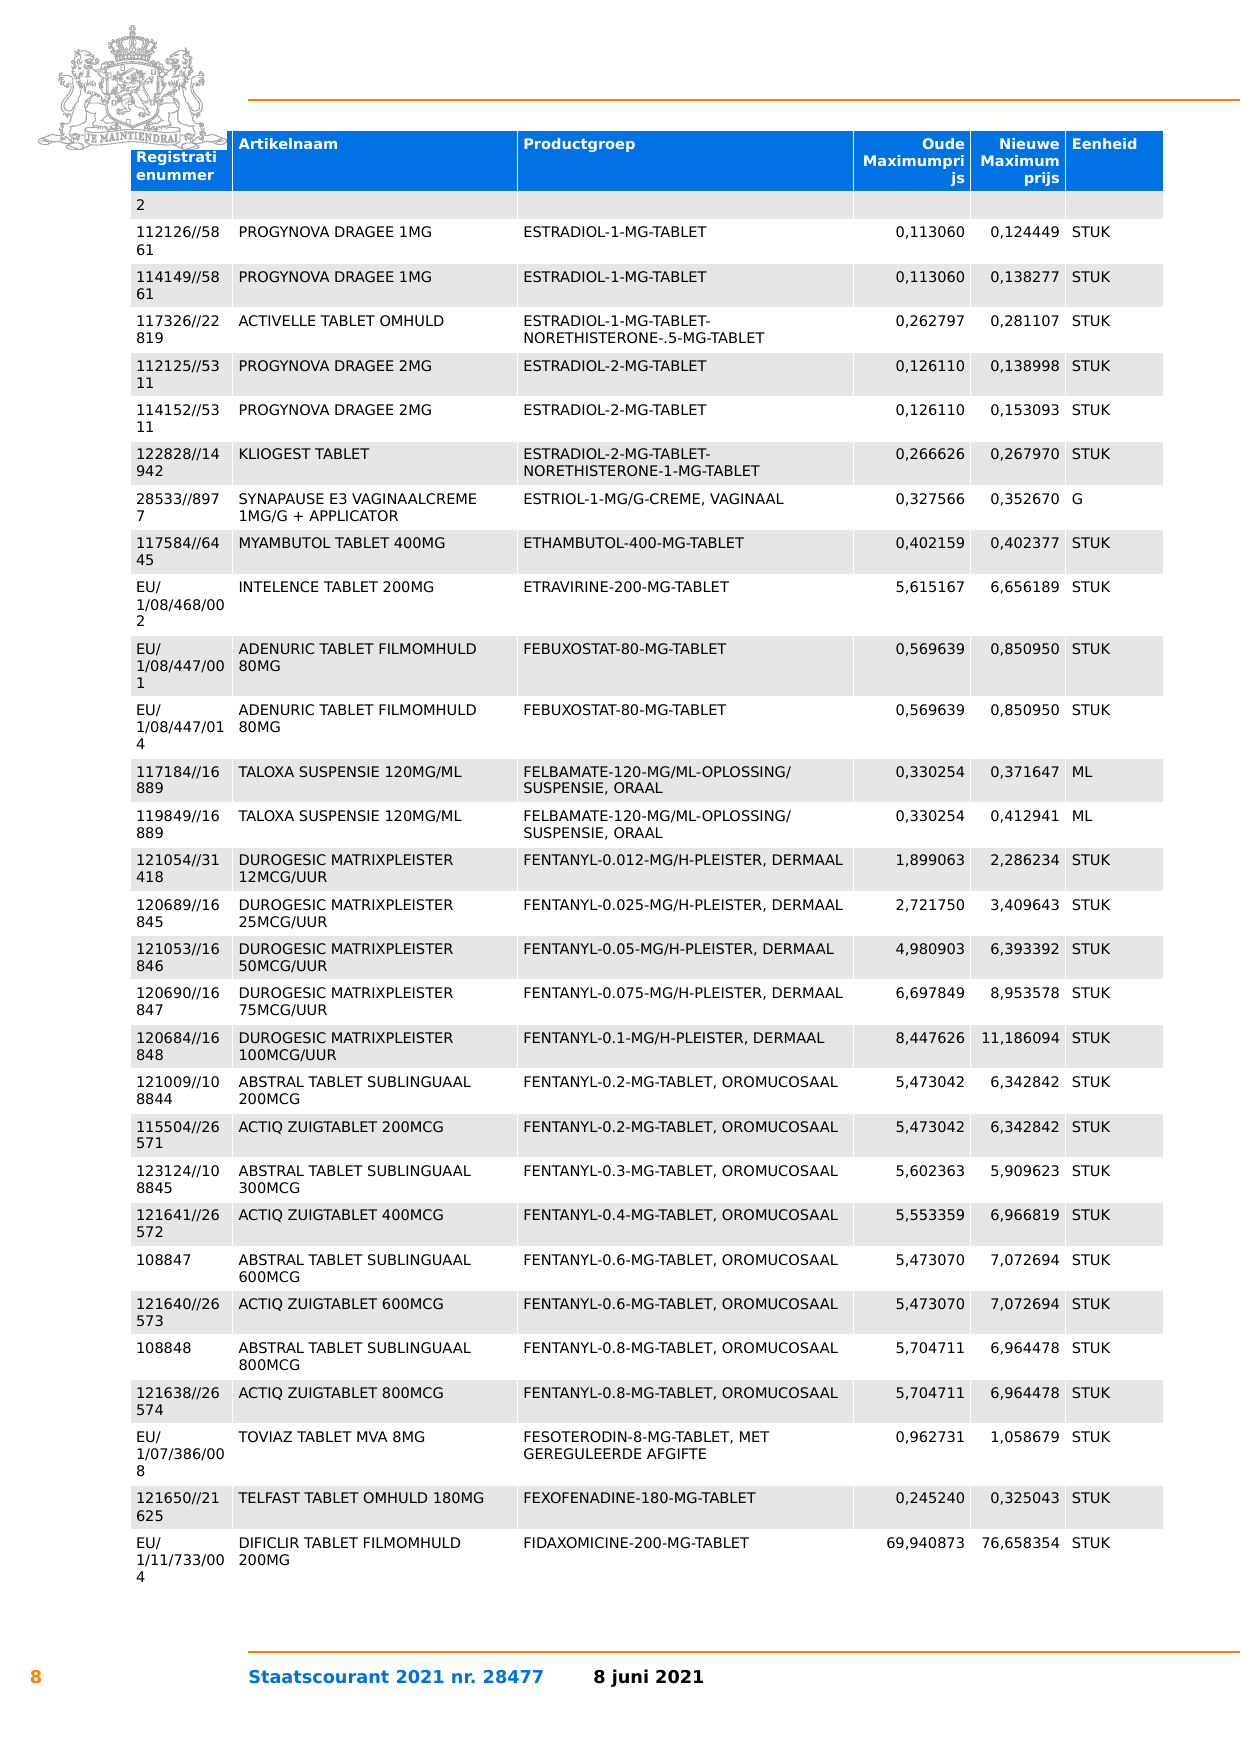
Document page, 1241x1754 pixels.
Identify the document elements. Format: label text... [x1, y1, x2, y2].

table_cell STUK [1066, 848, 1163, 891]
table_cell DUROGESIC MATRIXPLEISTER 50MCG/UUR [233, 936, 517, 979]
table_cell FEXOFENADINE-180-MG-TABLET [518, 1486, 853, 1529]
table_cell ML [1066, 759, 1163, 802]
table_cell STUK [1066, 220, 1163, 263]
table_cell 0,126110 [854, 353, 970, 396]
table_cell STUK [1066, 1025, 1163, 1068]
table_cell 121009//108844 [131, 1069, 232, 1113]
table_cell 0,327566 [854, 486, 970, 529]
table_cell STUK [1066, 1114, 1163, 1157]
table_cell FENTANYL-0.05-MG/H-PLEISTER, DERMAAL [518, 936, 853, 979]
table_cell TALOXA SUSPENSIE 120MG/ML [233, 759, 517, 802]
table_cell 7,072694 [971, 1291, 1065, 1334]
table_cell 76,658354 [971, 1530, 1065, 1590]
table_cell 117326//22819 [131, 309, 232, 352]
table_cell 6,656189 [971, 575, 1065, 635]
table_cell STUK [1066, 636, 1163, 696]
table_cell EU/1/11/733/004 [131, 1530, 232, 1590]
table_cell MYAMBUTOL TABLET 400MG [233, 530, 517, 574]
table_cell ACTIQ ZUIGTABLET 800MCG [233, 1380, 517, 1423]
table_cell 120690//16847 [131, 981, 232, 1024]
table_cell 0,124449 [971, 220, 1065, 263]
table_cell FELBAMATE-120-MG/ML-OPLOSSING/SUSPENSIE, ORAAL [518, 803, 853, 846]
table_cell FENTANYL-0.8-MG-TABLET, OROMUCOSAAL [518, 1336, 853, 1379]
table_cell FENTANYL-0.025-MG/H-PLEISTER, DERMAAL [518, 892, 853, 935]
table_cell 6,697849 [854, 981, 970, 1024]
table_cell 0,267970 [971, 442, 1065, 485]
table_cell 0,245240 [854, 1486, 970, 1529]
table_cell ACTIVELLE TABLET OMHULD [233, 309, 517, 352]
table_cell INTELENCE TABLET 200MG [233, 575, 517, 635]
table_cell 5,473070 [854, 1247, 970, 1290]
table_cell STUK [1066, 1424, 1163, 1485]
table_cell EU/1/08/447/001 [131, 636, 232, 696]
table_cell ESTRIOL-1-MG/G-CREME, VAGINAAL [518, 486, 853, 529]
table_cell FENTANYL-0.6-MG-TABLET, OROMUCOSAAL [518, 1291, 853, 1334]
table_cell 1,058679 [971, 1424, 1065, 1485]
table_cell 114152//5311 [131, 397, 232, 441]
table_cell STUK [1066, 1336, 1163, 1379]
table_cell 0,402377 [971, 530, 1065, 574]
table_cell FEBUXOSTAT-80-MG-TABLET [518, 698, 853, 758]
table_cell DIFICLIR TABLET FILMOMHULD 200MG [233, 1530, 517, 1590]
table_cell 117184//16889 [131, 759, 232, 802]
table_cell FELBAMATE-120-MG/ML-OPLOSSING/SUSPENSIE, ORAAL [518, 759, 853, 802]
table_cell 8,447626 [854, 1025, 970, 1068]
table_cell 0,569639 [854, 698, 970, 758]
table_header Productgroep [518, 131, 853, 191]
table_cell 121640//26573 [131, 1291, 232, 1334]
table_cell 6,342842 [971, 1069, 1065, 1113]
table_cell 2 [131, 192, 232, 219]
table_cell ML [1066, 803, 1163, 846]
table_cell 0,850950 [971, 698, 1065, 758]
table_cell PROGYNOVA DRAGEE 2MG [233, 353, 517, 396]
table_cell 0,281107 [971, 309, 1065, 352]
table_cell 0,113060 [854, 220, 970, 263]
table_cell 123124//108845 [131, 1158, 232, 1201]
table_cell 6,966819 [971, 1203, 1065, 1246]
table_cell 121641//26572 [131, 1203, 232, 1246]
table_cell [233, 192, 517, 219]
table_cell DUROGESIC MATRIXPLEISTER 25MCG/UUR [233, 892, 517, 935]
table_cell 0,126110 [854, 397, 970, 441]
table_cell 121638//26574 [131, 1380, 232, 1423]
table_cell TALOXA SUSPENSIE 120MG/ML [233, 803, 517, 846]
table_cell 120684//16848 [131, 1025, 232, 1068]
table_cell 11,186094 [971, 1025, 1065, 1068]
table_cell ETRAVIRINE-200-MG-TABLET [518, 575, 853, 635]
table_cell EU/1/07/386/008 [131, 1424, 232, 1485]
table_cell 0,330254 [854, 803, 970, 846]
table_cell ACTIQ ZUIGTABLET 400MCG [233, 1203, 517, 1246]
table_cell FENTANYL-0.8-MG-TABLET, OROMUCOSAAL [518, 1380, 853, 1423]
table_cell 4,980903 [854, 936, 970, 979]
table_cell ETHAMBUTOL-400-MG-TABLET [518, 530, 853, 574]
table_cell ACTIQ ZUIGTABLET 200MCG [233, 1114, 517, 1157]
table_cell ESTRADIOL-2-MG-TABLET [518, 353, 853, 396]
table_cell DUROGESIC MATRIXPLEISTER 12MCG/UUR [233, 848, 517, 891]
table_header Eenheid [1066, 131, 1163, 191]
table_cell STUK [1066, 442, 1163, 485]
table_cell FIDAXOMICINE-200-MG-TABLET [518, 1530, 853, 1590]
table_cell SYNAPAUSE E3 VAGINAALCREME 1MG/G + APPLICATOR [233, 486, 517, 529]
table_cell STUK [1066, 1158, 1163, 1201]
table_cell ESTRADIOL-2-MG-TABLET [518, 397, 853, 441]
table_cell 8,953578 [971, 981, 1065, 1024]
table_cell TELFAST TABLET OMHULD 180MG [233, 1486, 517, 1529]
table_cell 5,704711 [854, 1380, 970, 1423]
table_cell 121650//21625 [131, 1486, 232, 1529]
table_cell STUK [1066, 1486, 1163, 1529]
table_cell PROGYNOVA DRAGEE 1MG [233, 264, 517, 307]
table_cell 5,473070 [854, 1291, 970, 1334]
table_cell TOVIAZ TABLET MVA 8MG [233, 1424, 517, 1485]
table_cell 6,964478 [971, 1336, 1065, 1379]
table_cell 0,138998 [971, 353, 1065, 396]
table_cell [518, 192, 853, 219]
table_cell STUK [1066, 309, 1163, 352]
table_cell 122828//14942 [131, 442, 232, 485]
table_cell 0,412941 [971, 803, 1065, 846]
table_header Registratienummer [131, 131, 232, 191]
table_cell 112126//5861 [131, 220, 232, 263]
table_cell [854, 192, 970, 219]
table_cell 5,704711 [854, 1336, 970, 1379]
table_cell 3,409643 [971, 892, 1065, 935]
table_cell FENTANYL-0.3-MG-TABLET, OROMUCOSAAL [518, 1158, 853, 1201]
table_cell 5,553359 [854, 1203, 970, 1246]
table_cell 5,473042 [854, 1069, 970, 1113]
table_cell 0,402159 [854, 530, 970, 574]
table_cell ESTRADIOL-1-MG-TABLET [518, 220, 853, 263]
table_cell 112125//5311 [131, 353, 232, 396]
table_cell 121053//16846 [131, 936, 232, 979]
table_cell 6,342842 [971, 1114, 1065, 1157]
table_cell STUK [1066, 530, 1163, 574]
table_cell 5,615167 [854, 575, 970, 635]
table_cell FENTANYL-0.2-MG-TABLET, OROMUCOSAAL [518, 1114, 853, 1157]
table_cell FENTANYL-0.2-MG-TABLET, OROMUCOSAAL [518, 1069, 853, 1113]
table_cell 0,371647 [971, 759, 1065, 802]
table_cell ADENURIC TABLET FILMOMHULD 80MG [233, 636, 517, 696]
table_cell 0,352670 [971, 486, 1065, 529]
table_cell 6,393392 [971, 936, 1065, 979]
table_cell FENTANYL-0.012-MG/H-PLEISTER, DERMAAL [518, 848, 853, 891]
table_cell 5,909623 [971, 1158, 1065, 1201]
table_cell STUK [1066, 1530, 1163, 1590]
table_cell EU/1/08/447/014 [131, 698, 232, 758]
table_cell 114149//5861 [131, 264, 232, 307]
table_cell 117584//6445 [131, 530, 232, 574]
table_cell STUK [1066, 1291, 1163, 1334]
table_cell 115504//26571 [131, 1114, 232, 1157]
table_cell STUK [1066, 1247, 1163, 1290]
table_cell ABSTRAL TABLET SUBLINGUAAL 200MCG [233, 1069, 517, 1113]
table_cell STUK [1066, 575, 1163, 635]
table_cell 119849//16889 [131, 803, 232, 846]
table_cell STUK [1066, 1069, 1163, 1113]
table_cell FENTANYL-0.6-MG-TABLET, OROMUCOSAAL [518, 1247, 853, 1290]
table_cell ESTRADIOL-1-MG-TABLET [518, 264, 853, 307]
table_cell FENTANYL-0.4-MG-TABLET, OROMUCOSAAL [518, 1203, 853, 1246]
table_cell 0,266626 [854, 442, 970, 485]
table_cell EU/1/08/468/002 [131, 575, 232, 635]
table_cell [1066, 192, 1163, 219]
table_cell 1,899063 [854, 848, 970, 891]
table_header Nieuwe Maximumprijs [971, 131, 1065, 191]
table_cell ESTRADIOL-1-MG-TABLET-NORETHISTERONE-.5-MG-TABLET [518, 309, 853, 352]
table_cell 5,602363 [854, 1158, 970, 1201]
table_cell KLIOGEST TABLET [233, 442, 517, 485]
picture [38, 25, 227, 150]
table_cell ESTRADIOL-2-MG-TABLET-NORETHISTERONE-1-MG-TABLET [518, 442, 853, 485]
table_cell 69,940873 [854, 1530, 970, 1590]
table_cell 0,962731 [854, 1424, 970, 1485]
table_cell 0,330254 [854, 759, 970, 802]
table_cell ADENURIC TABLET FILMOMHULD 80MG [233, 698, 517, 758]
table_cell FESOTERODIN-8-MG-TABLET, MET GEREGULEERDE AFGIFTE [518, 1424, 853, 1485]
table_cell FENTANYL-0.1-MG/H-PLEISTER, DERMAAL [518, 1025, 853, 1068]
table_cell G [1066, 486, 1163, 529]
table_cell STUK [1066, 264, 1163, 307]
table_cell ABSTRAL TABLET SUBLINGUAAL 300MCG [233, 1158, 517, 1201]
table_cell STUK [1066, 698, 1163, 758]
table_cell STUK [1066, 936, 1163, 979]
table_cell 0,850950 [971, 636, 1065, 696]
table_cell STUK [1066, 981, 1163, 1024]
table_cell STUK [1066, 397, 1163, 441]
table_cell 0,138277 [971, 264, 1065, 307]
table_cell 121054//31418 [131, 848, 232, 891]
table_cell 0,325043 [971, 1486, 1065, 1529]
table_cell 7,072694 [971, 1247, 1065, 1290]
table_cell PROGYNOVA DRAGEE 1MG [233, 220, 517, 263]
table_cell 2,721750 [854, 892, 970, 935]
table_cell FENTANYL-0.075-MG/H-PLEISTER, DERMAAL [518, 981, 853, 1024]
table_cell 120689//16845 [131, 892, 232, 935]
table_cell ABSTRAL TABLET SUBLINGUAAL 600MCG [233, 1247, 517, 1290]
table_cell 0,262797 [854, 309, 970, 352]
table_cell 0,153093 [971, 397, 1065, 441]
table_cell 6,964478 [971, 1380, 1065, 1423]
table_cell 5,473042 [854, 1114, 970, 1157]
table_cell ABSTRAL TABLET SUBLINGUAAL 800MCG [233, 1336, 517, 1379]
table_cell 2,286234 [971, 848, 1065, 891]
table_cell DUROGESIC MATRIXPLEISTER 100MCG/UUR [233, 1025, 517, 1068]
table_cell PROGYNOVA DRAGEE 2MG [233, 397, 517, 441]
table_cell 0,569639 [854, 636, 970, 696]
table_header Artikelnaam [233, 131, 517, 191]
table_header Oude Maximumprijs [854, 131, 970, 191]
table_cell FEBUXOSTAT-80-MG-TABLET [518, 636, 853, 696]
table_cell STUK [1066, 1380, 1163, 1423]
table_cell DUROGESIC MATRIXPLEISTER 75MCG/UUR [233, 981, 517, 1024]
table_cell STUK [1066, 353, 1163, 396]
table_cell STUK [1066, 892, 1163, 935]
table_cell 108848 [131, 1336, 232, 1379]
table_cell [971, 192, 1065, 219]
table_cell 108847 [131, 1247, 232, 1290]
table_cell 28533//8977 [131, 486, 232, 529]
table_cell 0,113060 [854, 264, 970, 307]
table_cell STUK [1066, 1203, 1163, 1246]
table_cell ACTIQ ZUIGTABLET 600MCG [233, 1291, 517, 1334]
